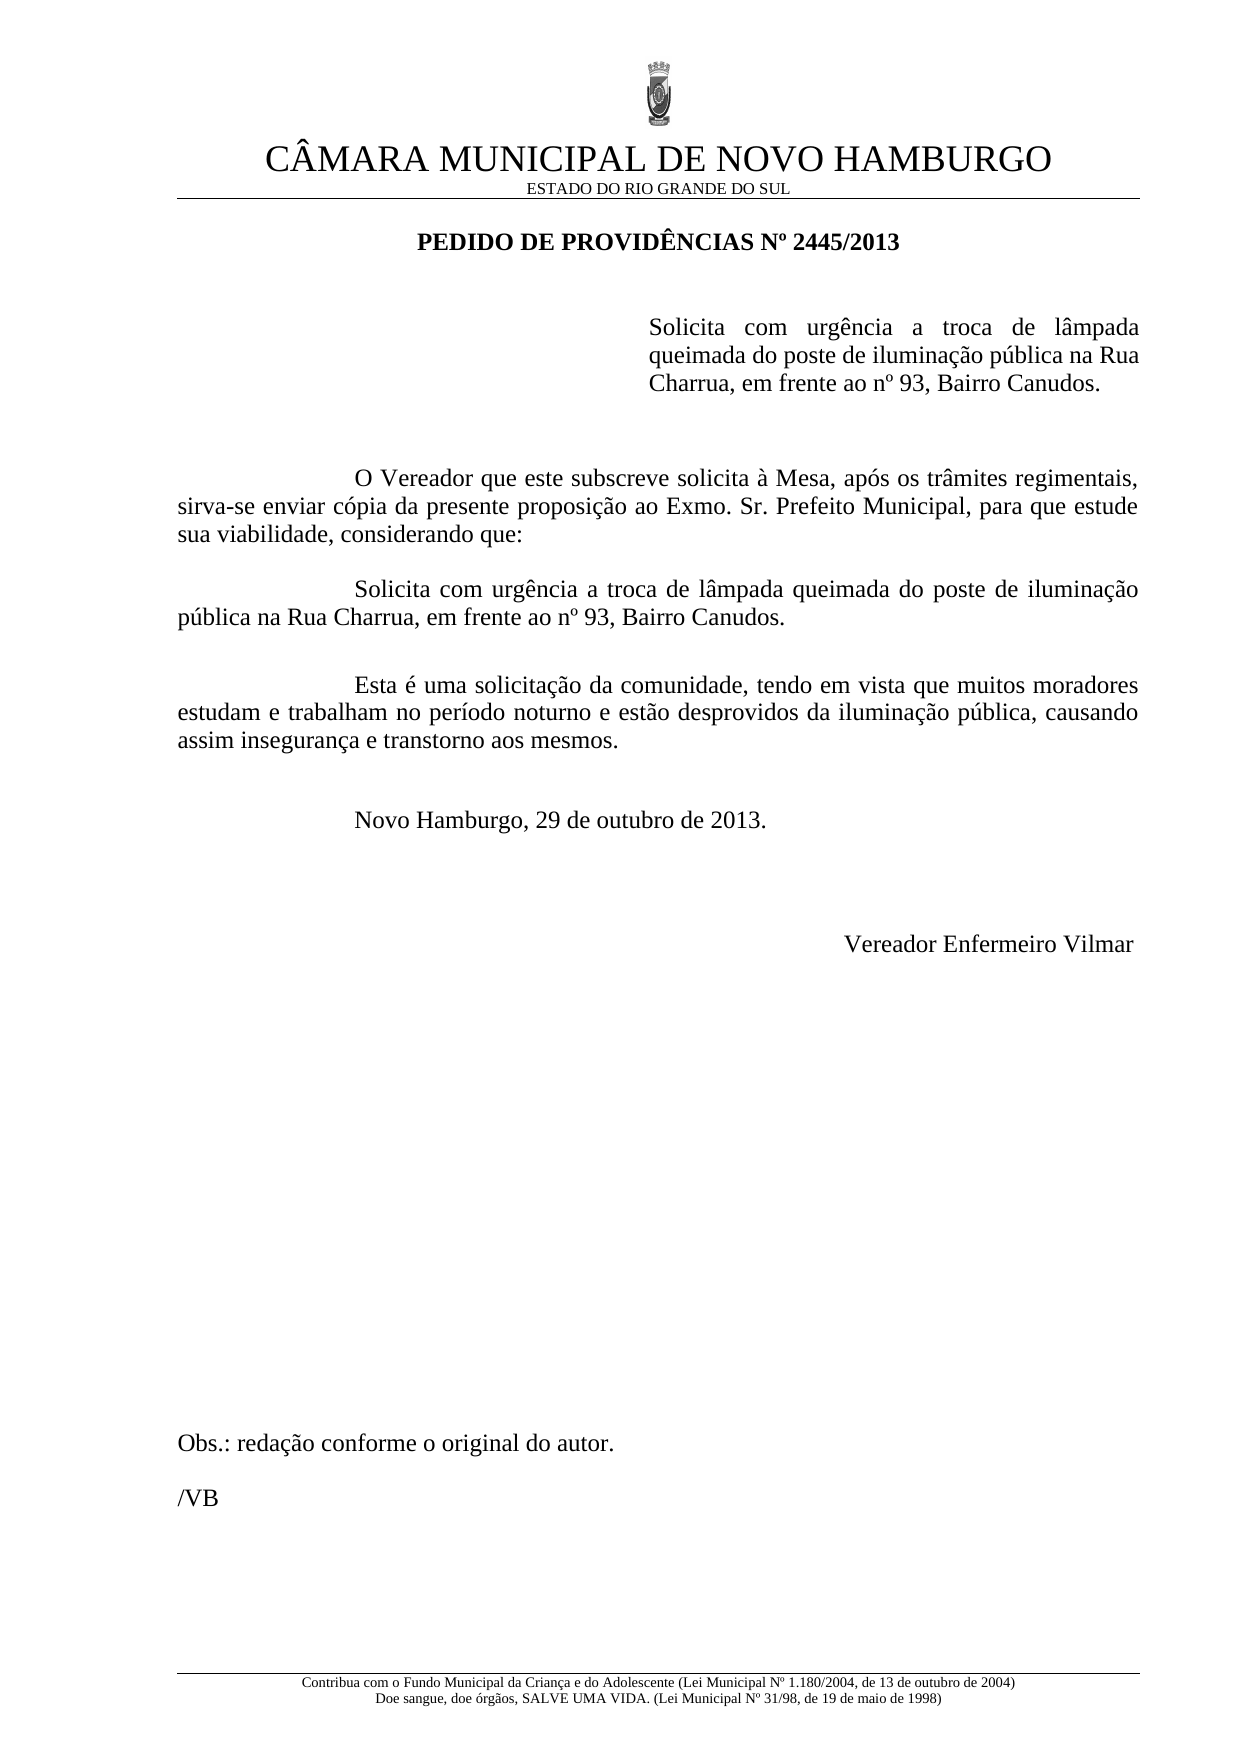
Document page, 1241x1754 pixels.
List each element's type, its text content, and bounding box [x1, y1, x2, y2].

text Solicita com urgência a troca de lâmpada queimada do poste de iluminação pública na Rua Charrua, em frente ao nº 93, Bairro Canudos. [177, 575, 1140, 631]
text O Vereador que este subscreve solicita à Mesa, após os trâmites regimentais, sirva-se enviar cópia da presente proposição ao Exmo. Sr. Prefeito Municipal, para que estude sua viabilidade, considerando que: [177, 464, 1140, 547]
text /VB [177, 1484, 1140, 1512]
text Obs.: redação conforme o original do autor. [177, 1429, 1140, 1456]
text Esta é uma solicitação da comunidade, tendo em vista que muitos moradores estudam e trabalham no período noturno e estão desprovidos da iluminação pública, causando assim insegurança e transtorno aos mesmos. [177, 671, 1140, 754]
text PEDIDO DE PROVIDÊNCIAS Nº 2445/2013 [177, 228, 1140, 256]
text Solicita com urgência a troca de lâmpada queimada do poste de iluminação pública na Rua Charrua, em frente ao nº 93, Bairro Canudos. [649, 313, 1140, 396]
text Novo Hamburgo, 29 de outubro de 2013. [177, 807, 1140, 834]
text Vereador Enfermeiro Vilmar [177, 930, 1140, 958]
